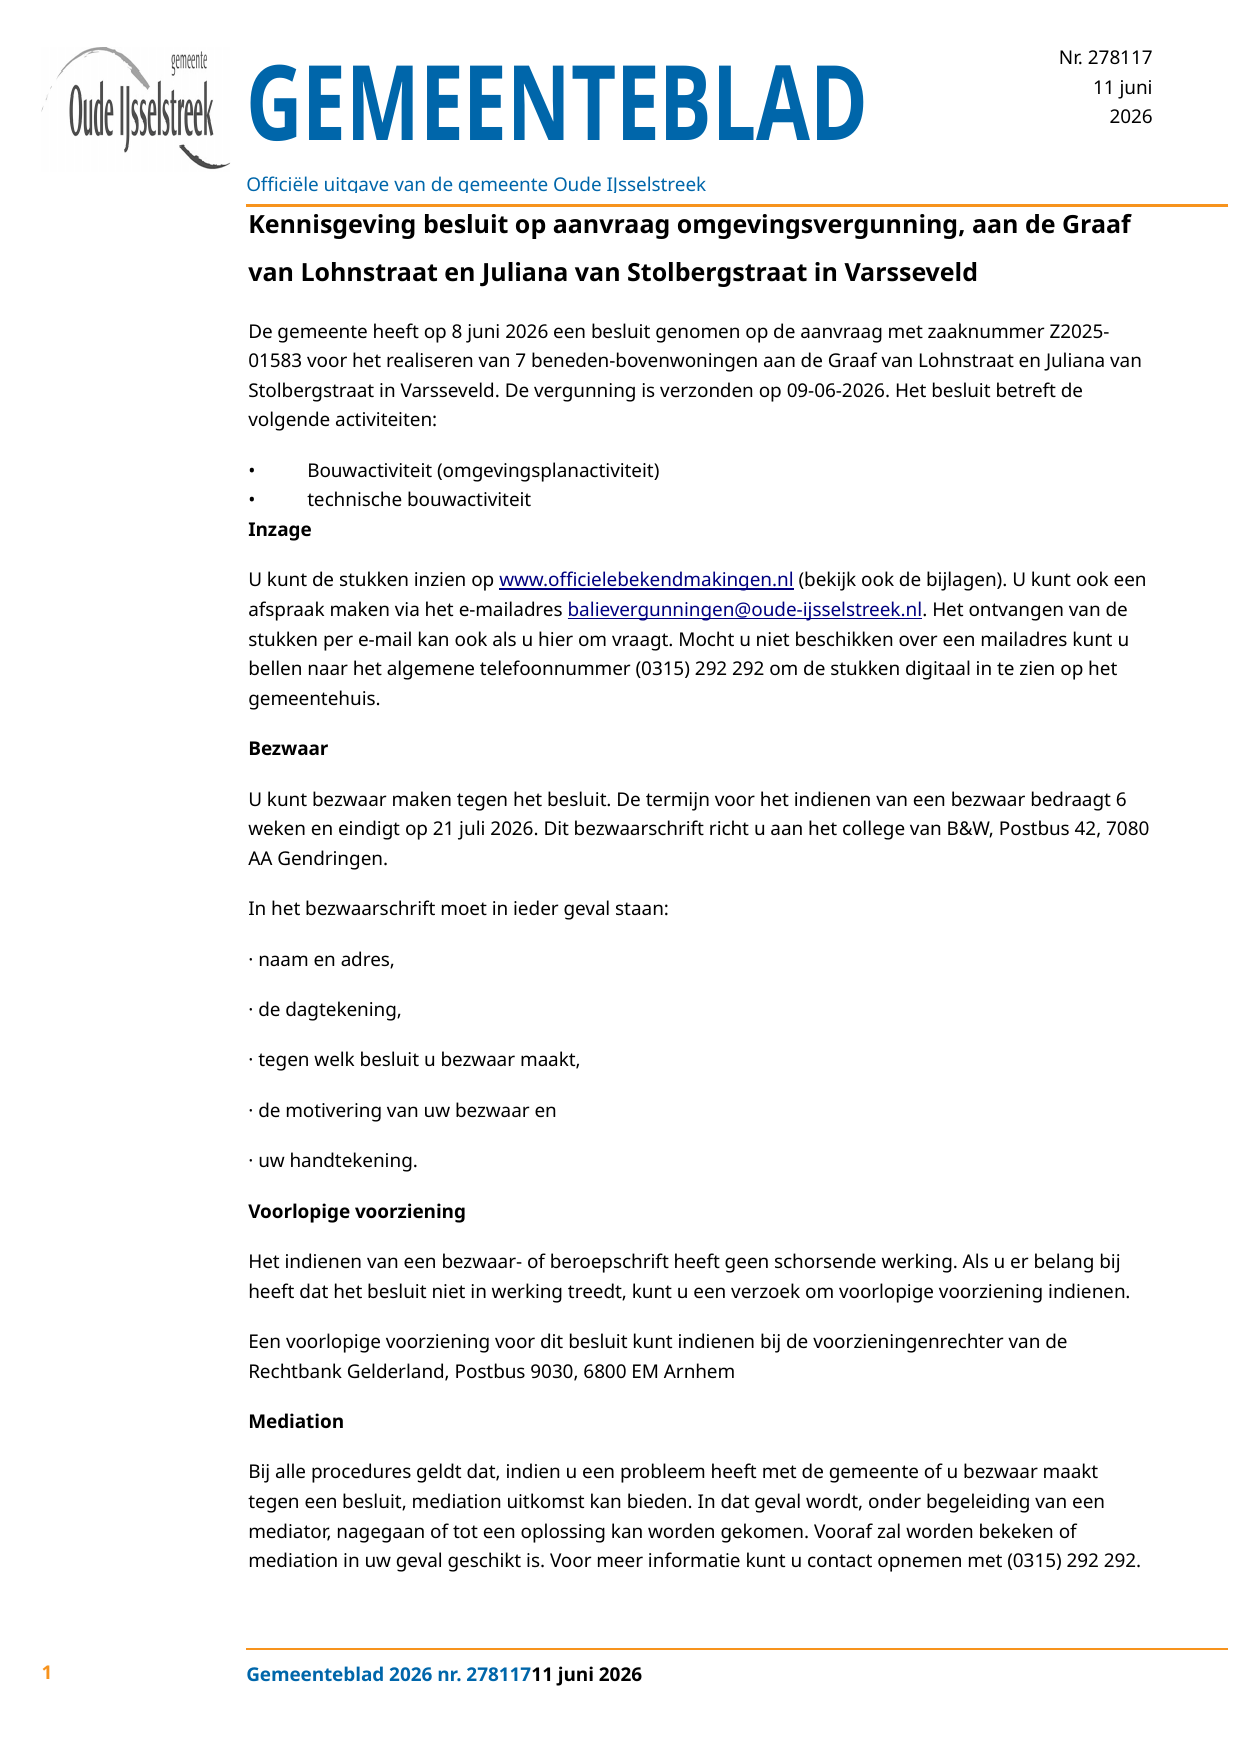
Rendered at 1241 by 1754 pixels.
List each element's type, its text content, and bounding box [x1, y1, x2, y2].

text · tegen welk besluit u bezwaar maakt, [248, 1047, 1152, 1072]
list Bouwactiviteit (omgevingsplanactiviteit) [248, 457, 1152, 483]
picture [41, 47, 231, 172]
text Bezwaar [248, 735, 1152, 761]
list technische bouwactiviteit [248, 487, 1152, 512]
text · uw handtekening. [248, 1147, 1152, 1173]
text De gemeente heeft op 8 juni 2026 een besluit genomen op de aanvraag met zaaknummer Z2025-01583 voor het realiseren van 7 beneden-bovenwoningen aan de Graaf van Lohnstraat en Juliana van Stolbergstraat in Varsseveld. De vergunning is verzonden op 09-06-2026. Het besluit betreft de volgende activiteiten: [248, 318, 1152, 432]
text Bij alle procedures geldt dat, indien u een probleem heeft met de gemeente of u bezwaar maakt tegen een besluit, mediation uitkomst kan bieden. In dat geval wordt, onder begeleiding van een mediator, nagegaan of tot een oplossing kan worden gekomen. Vooraf zal worden bekeken of mediation in uw geval geschikt is. Voor meer informatie kunt u contact opnemen met (0315) 292 292. [248, 1459, 1152, 1573]
text · de dagtekening, [248, 996, 1152, 1022]
text Kennisgeving besluit op aanvraag omgevingsvergunning, aan de Graaf van Lohnstraat en Juliana van Stolbergstraat in Varsseveld [248, 207, 1152, 288]
text · de motivering van uw bezwaar en [248, 1097, 1152, 1123]
text Inzage [248, 516, 1152, 542]
text Een voorlopige voorziening voor dit besluit kunt indienen bij de voorzieningenrechter van de Rechtbank Gelderland, Postbus 9030, 6800 EM Arnhem [248, 1328, 1152, 1384]
text U kunt de stukken inzien op www.officielebekendmakingen.nl (bekijk ook de bijlagen). U kunt ook een afspraak maken via het e-mailadres balievergunningen@oude-ijsselstreek.nl. Het ontvangen van de stukken per e-mail kan ook als u hier om vraagt. Mocht u niet beschikken over een mailadres kunt u bellen naar het algemene telefoonnummer (0315) 292 292 om de stukken digitaal in te zien op het gemeentehuis. [248, 567, 1152, 711]
text Voorlopige voorziening [248, 1198, 1152, 1224]
text Het indienen van een bezwaar- of beroepschrift heeft geen schorsende werking. Als u er belang bij heeft dat het besluit niet in werking treedt, kunt u een verzoek om voorlopige voorziening indienen. [248, 1248, 1152, 1304]
text In het bezwaarschrift moet in ieder geval staan: [248, 895, 1152, 921]
text · naam en adres, [248, 946, 1152, 972]
text Mediation [248, 1408, 1152, 1434]
text U kunt bezwaar maken tegen het besluit. De termijn voor het indienen van een bezwaar bedraagt 6 weken en eindigt op 21 juli 2026. Dit bezwaarschrift richt u aan het college van B&W, Postbus 42, 7080 AA Gendringen. [248, 786, 1152, 871]
